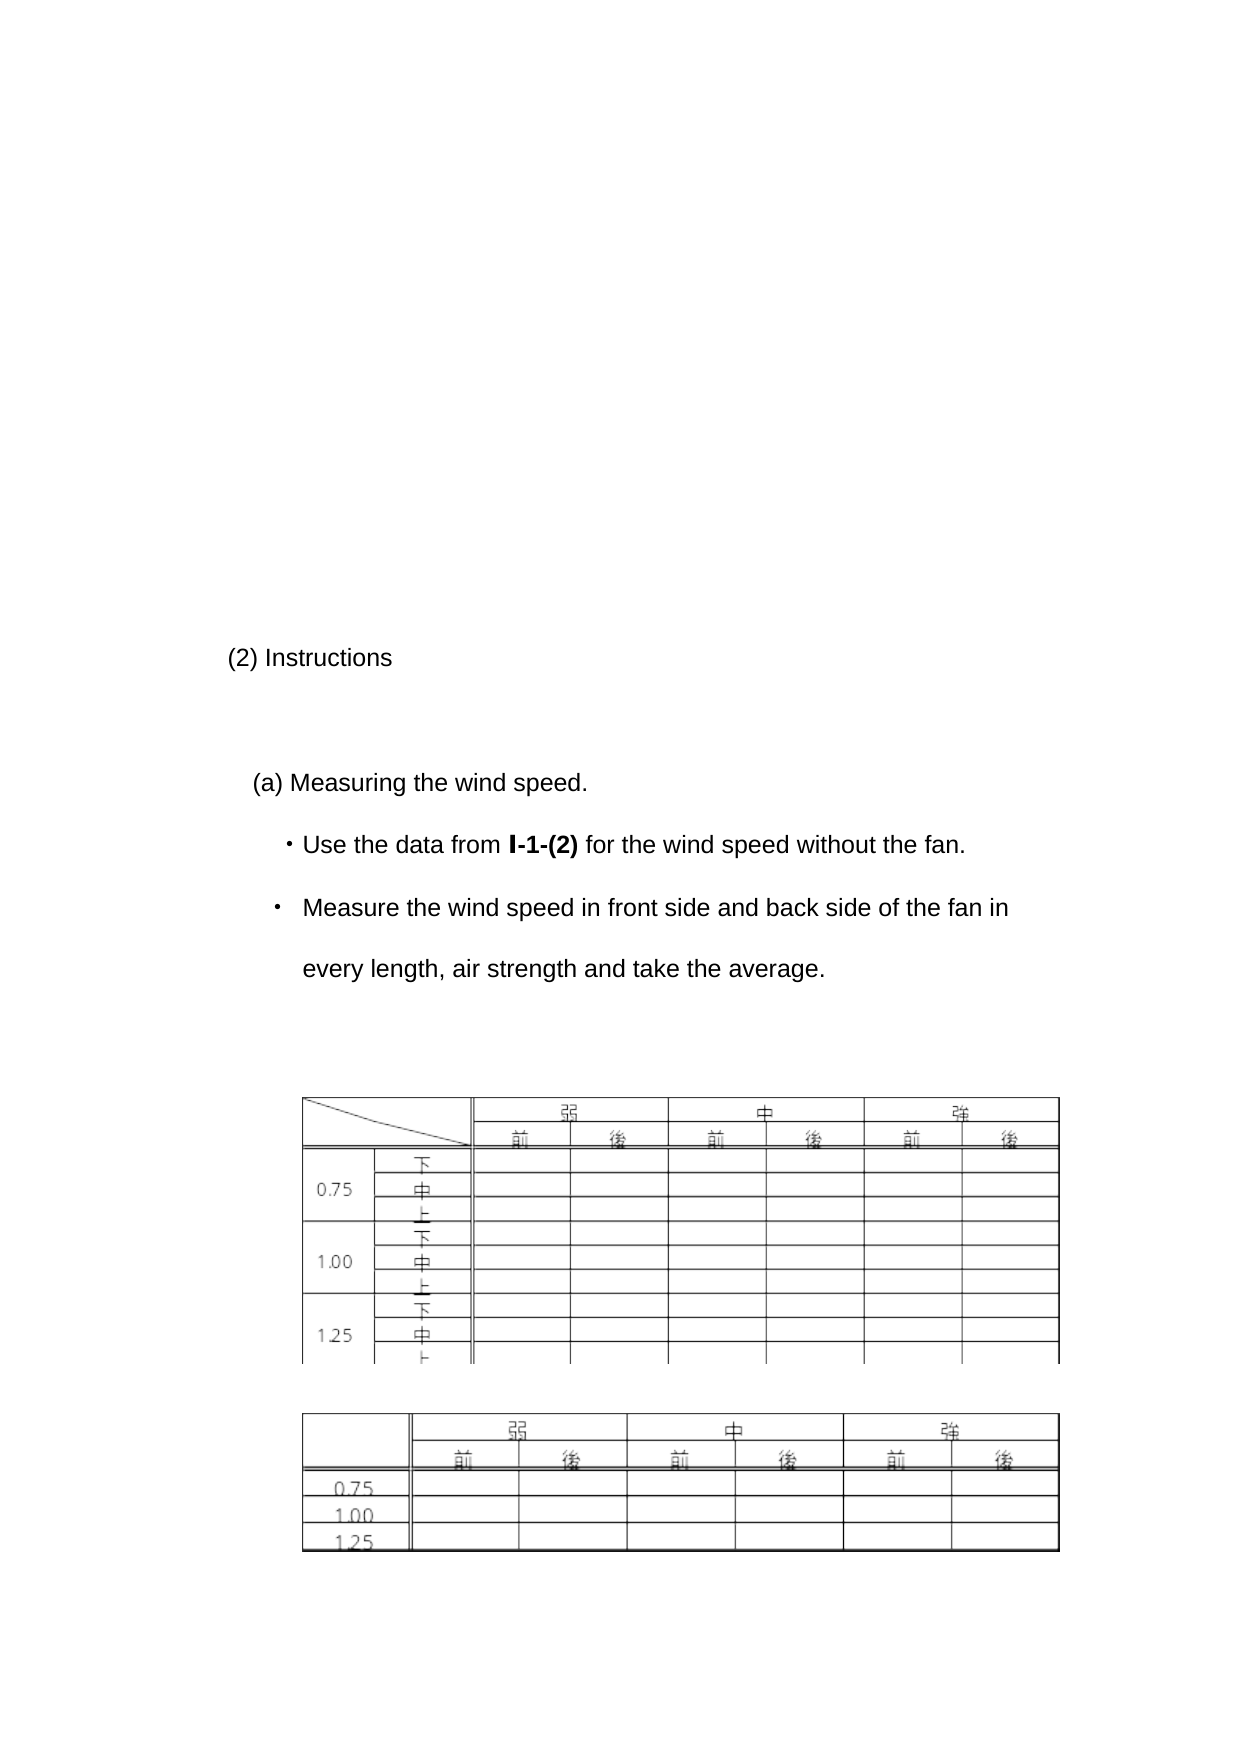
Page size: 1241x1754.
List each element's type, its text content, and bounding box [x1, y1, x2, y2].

text ・ Measure the wind speed in front side and back side of the fan in every length, air strength and take the average. [265, 864, 1063, 989]
text ・Use the data from Ⅰ-1-(2) for the wind speed without the fan. [177, 801, 1063, 864]
text (2) Instructions [177, 614, 1063, 676]
text (a) Measuring the wind speed. [177, 739, 1063, 801]
